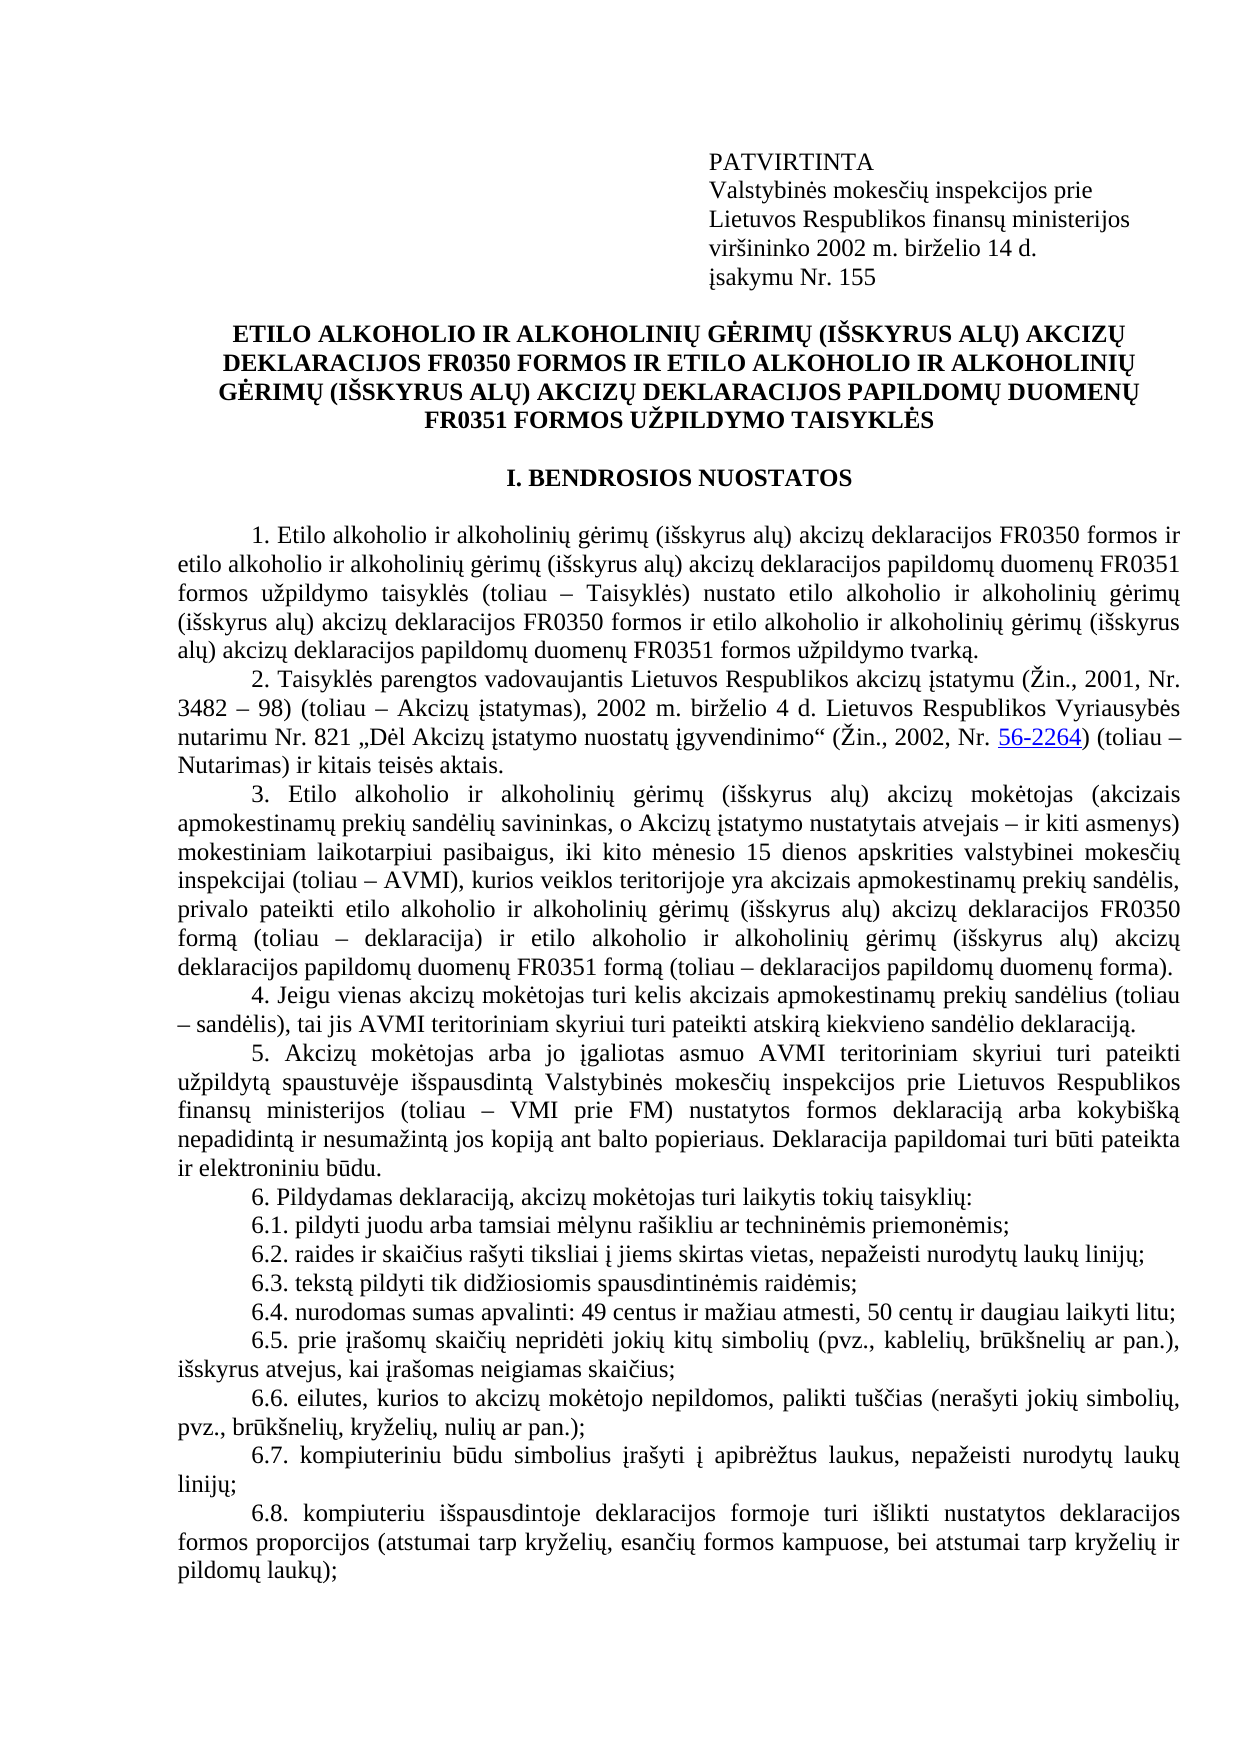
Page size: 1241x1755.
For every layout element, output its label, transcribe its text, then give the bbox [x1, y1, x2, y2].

text 6.5. prie įrašomų skaičių nepridėti jokių kitų simbolių (pvz., kablelių, brūkšnelių ar pan.), išskyrus atvejus, kai įrašomas neigiamas skaičius; [177, 1326, 1181, 1383]
text PATVIRTINTA [177, 147, 1181, 176]
text 6.3. tekstą pildyti tik didžiosiomis spausdintinėmis raidėmis; [177, 1268, 1181, 1297]
text viršininko 2002 m. birželio 14 d. [177, 233, 1181, 262]
text 5. Akcizų mokėtojas arba jo įgaliotas asmuo AVMI teritoriniam skyriui turi pateikti užpildytą spaustuvėje išspausdintą Valstybinės mokesčių inspekcijos prie Lietuvos Respublikos finansų ministerijos (toliau – VMI prie FM) nustatytos formos deklaraciją arba kokybišką nepadidintą ir nesumažintą jos kopiją ant balto popieriaus. Deklaracija papildomai turi būti pateikta ir elektroniniu būdu. [177, 1038, 1181, 1182]
text 6.6. eilutes, kurios to akcizų mokėtojo nepildomos, palikti tuščias (nerašyti jokių simbolių, pvz., brūkšnelių, kryželių, nulių ar pan.); [177, 1383, 1181, 1441]
text 1. Etilo alkoholio ir alkoholinių gėrimų (išskyrus alų) akcizų deklaracijos FR0350 formos ir etilo alkoholio ir alkoholinių gėrimų (išskyrus alų) akcizų deklaracijos papildomų duomenų FR0351 formos užpildymo taisyklės (toliau – Taisyklės) nustato etilo alkoholio ir alkoholinių gėrimų (išskyrus alų) akcizų deklaracijos FR0350 formos ir etilo alkoholio ir alkoholinių gėrimų (išskyrus alų) akcizų deklaracijos papildomų duomenų FR0351 formos užpildymo tvarką. [177, 521, 1181, 664]
text ETILO ALKOHOLIO IR ALKOHOLINIŲ GĖRIMŲ (IŠSKYRUS ALŲ) AKCIZŲ DEKLARACIJOS FR0350 FORMOS IR ETILO ALKOHOLIO IR ALKOHOLINIŲ GĖRIMŲ (IŠSKYRUS ALŲ) AKCIZŲ DEKLARACIJOS PAPILDOMŲ DUOMENŲ FR0351 FORMOS UŽPILDYMO TAISYKLĖS [177, 319, 1181, 434]
text I. BENDROSIOS NUOSTATOS [177, 463, 1181, 492]
text 6.1. pildyti juodu arba tamsiai mėlynu rašikliu ar techninėmis priemonėmis; [177, 1211, 1181, 1239]
text Lietuvos Respublikos finansų ministerijos [177, 204, 1181, 233]
text 6.4. nurodomas sumas apvalinti: 49 centus ir mažiau atmesti, 50 centų ir daugiau laikyti litu; [177, 1297, 1181, 1326]
text 6.8. kompiuteriu išspausdintoje deklaracijos formoje turi išlikti nustatytos deklaracijos formos proporcijos (atstumai tarp kryželių, esančių formos kampuose, bei atstumai tarp kryželių ir pildomų laukų); [177, 1498, 1181, 1584]
text įsakymu Nr. 155 [177, 262, 1181, 291]
text 3. Etilo alkoholio ir alkoholinių gėrimų (išskyrus alų) akcizų mokėtojas (akcizais apmokestinamų prekių sandėlių savininkas, o Akcizų įstatymo nustatytais atvejais – ir kiti asmenys) mokestiniam laikotarpiui pasibaigus, iki kito mėnesio 15 dienos apskrities valstybinei mokesčių inspekcijai (toliau – AVMI), kurios veiklos teritorijoje yra akcizais apmokestinamų prekių sandėlis, privalo pateikti etilo alkoholio ir alkoholinių gėrimų (išskyrus alų) akcizų deklaracijos FR0350 formą (toliau – deklaracija) ir etilo alkoholio ir alkoholinių gėrimų (išskyrus alų) akcizų deklaracijos papildomų duomenų FR0351 formą (toliau – deklaracijos papildomų duomenų forma). [177, 779, 1181, 981]
text Valstybinės mokesčių inspekcijos prie [177, 176, 1181, 204]
text 6.2. raides ir skaičius rašyti tiksliai į jiems skirtas vietas, nepažeisti nurodytų laukų linijų; [177, 1239, 1181, 1268]
text 6. Pildydamas deklaraciją, akcizų mokėtojas turi laikytis tokių taisyklių: [177, 1182, 1181, 1211]
text 6.7. kompiuteriniu būdu simbolius įrašyti į apibrėžtus laukus, nepažeisti nurodytų laukų linijų; [177, 1441, 1181, 1498]
text 2. Taisyklės parengtos vadovaujantis Lietuvos Respublikos akcizų įstatymu (Žin., 2001, Nr. 3482 – 98) (toliau – Akcizų įstatymas), 2002 m. birželio 4 d. Lietuvos Respublikos Vyriausybės nutarimu Nr. 821 „Dėl Akcizų įstatymo nuostatų įgyvendinimo“ (Žin., 2002, Nr. 56-2264) (toliau – Nutarimas) ir kitais teisės aktais. [177, 664, 1181, 779]
text 4. Jeigu vienas akcizų mokėtojas turi kelis akcizais apmokestinamų prekių sandėlius (toliau – sandėlis), tai jis AVMI teritoriniam skyriui turi pateikti atskirą kiekvieno sandėlio deklaraciją. [177, 981, 1181, 1038]
